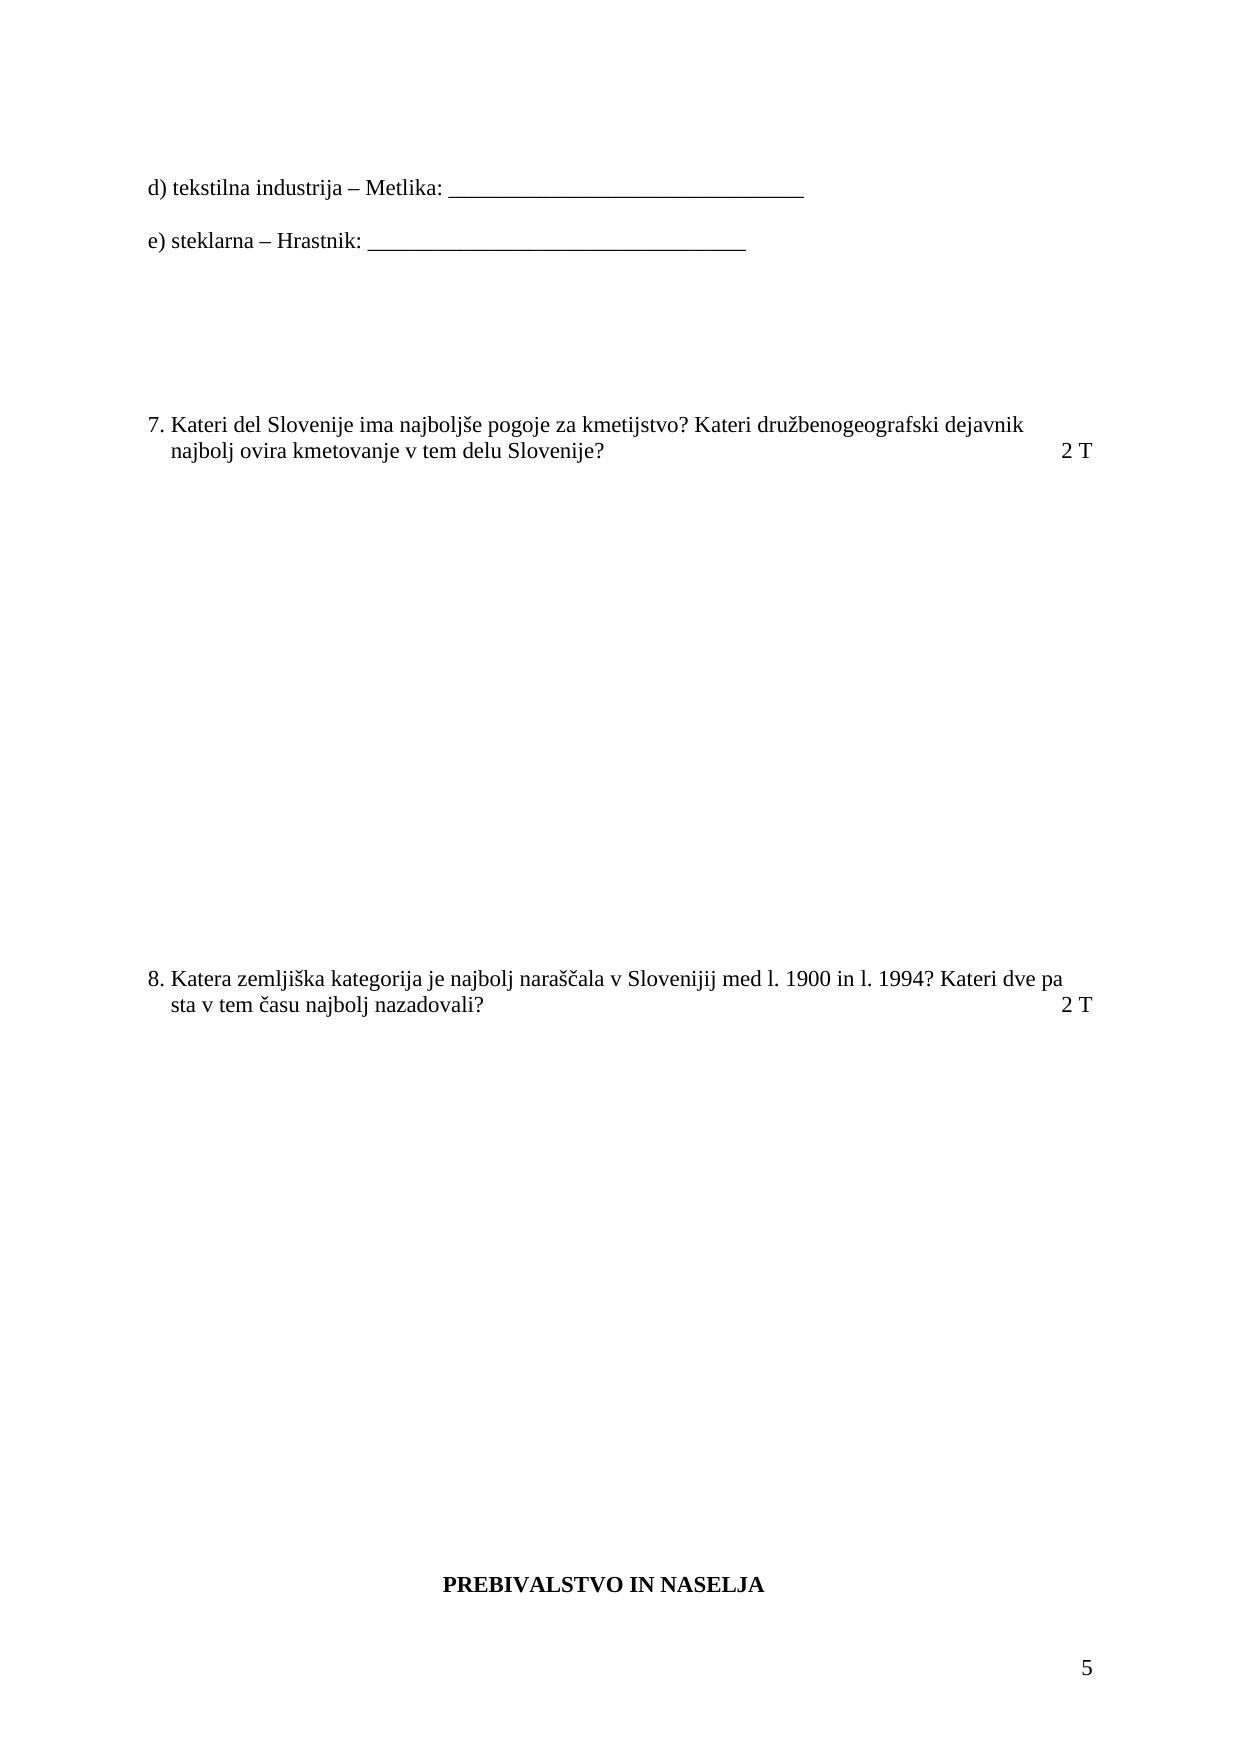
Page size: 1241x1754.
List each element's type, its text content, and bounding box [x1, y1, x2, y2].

text sta v tem času najbolj nazadovali? 2 T [148, 991, 1093, 1017]
text PREBIVALSTVO IN NASELJA [148, 1571, 1093, 1597]
text 8. Katera zemljiška kategorija je najbolj naraščala v Slovenijij med l. 1900 in l. 1994? Kateri dve pa [148, 964, 1093, 991]
text d) tekstilna industrija – Metlika: _______________________________ [148, 174, 1093, 200]
text 7. Kateri del Slovenije ima najboljše pogoje za kmetijstvo? Kateri družbenogeografski dejavnik [148, 411, 1093, 437]
text najbolj ovira kmetovanje v tem delu Slovenije? 2 T [148, 437, 1093, 464]
text e) steklarna – Hrastnik: _________________________________ [148, 227, 1093, 253]
